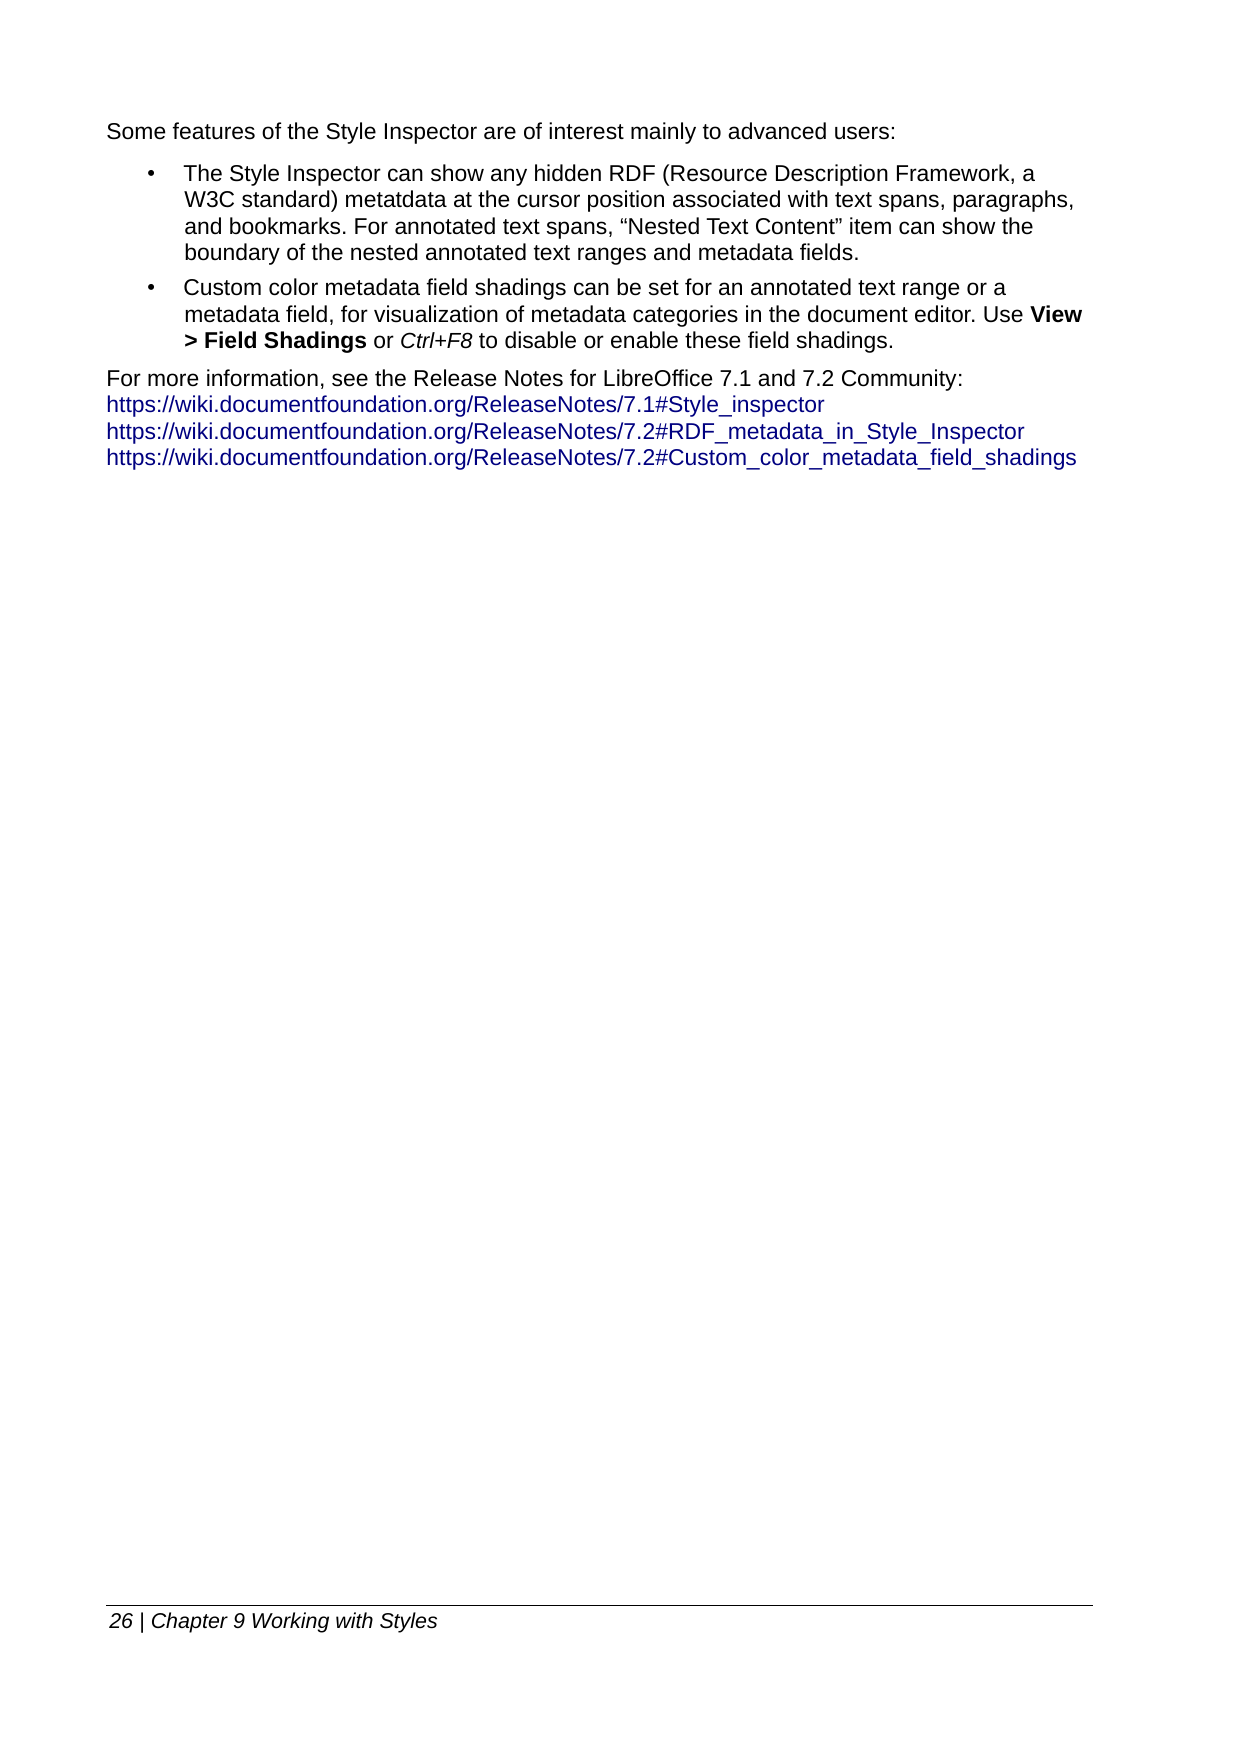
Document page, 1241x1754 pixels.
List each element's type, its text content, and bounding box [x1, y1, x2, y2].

text For more information, see the Release Notes for LibreOffice 7.1 and 7.2 Community: https://wiki.documentfoundation.org/ReleaseNotes/7.1#Style_inspector https://wiki.documentfoundation.org/ReleaseNotes/7.2#RDF_metadata_in_Style_Inspector https://wiki.documentfoundation.org/ReleaseNotes/7.2#Custom_color_metadata_field_shadings [106, 365, 1093, 470]
list Custom color metadata field shadings can be set for an annotated text range or a metadata field, for visualization of metadata categories in the document editor. Use View > Field Shadings or Ctrl+F8 to disable or enable these field shadings. [144, 271, 1093, 356]
list The Style Inspector can show any hidden RDF (Resource Description Framework, a W3C standard) metatdata at the cursor position associated with text spans, paragraphs, and bookmarks. For annotated text spans, “Nested Text Content” item can show the boundary of the nested annotated text ranges and metadata fields. [144, 157, 1093, 265]
list Some features of the Style Inspector are of interest mainly to advanced users: [106, 118, 1093, 144]
